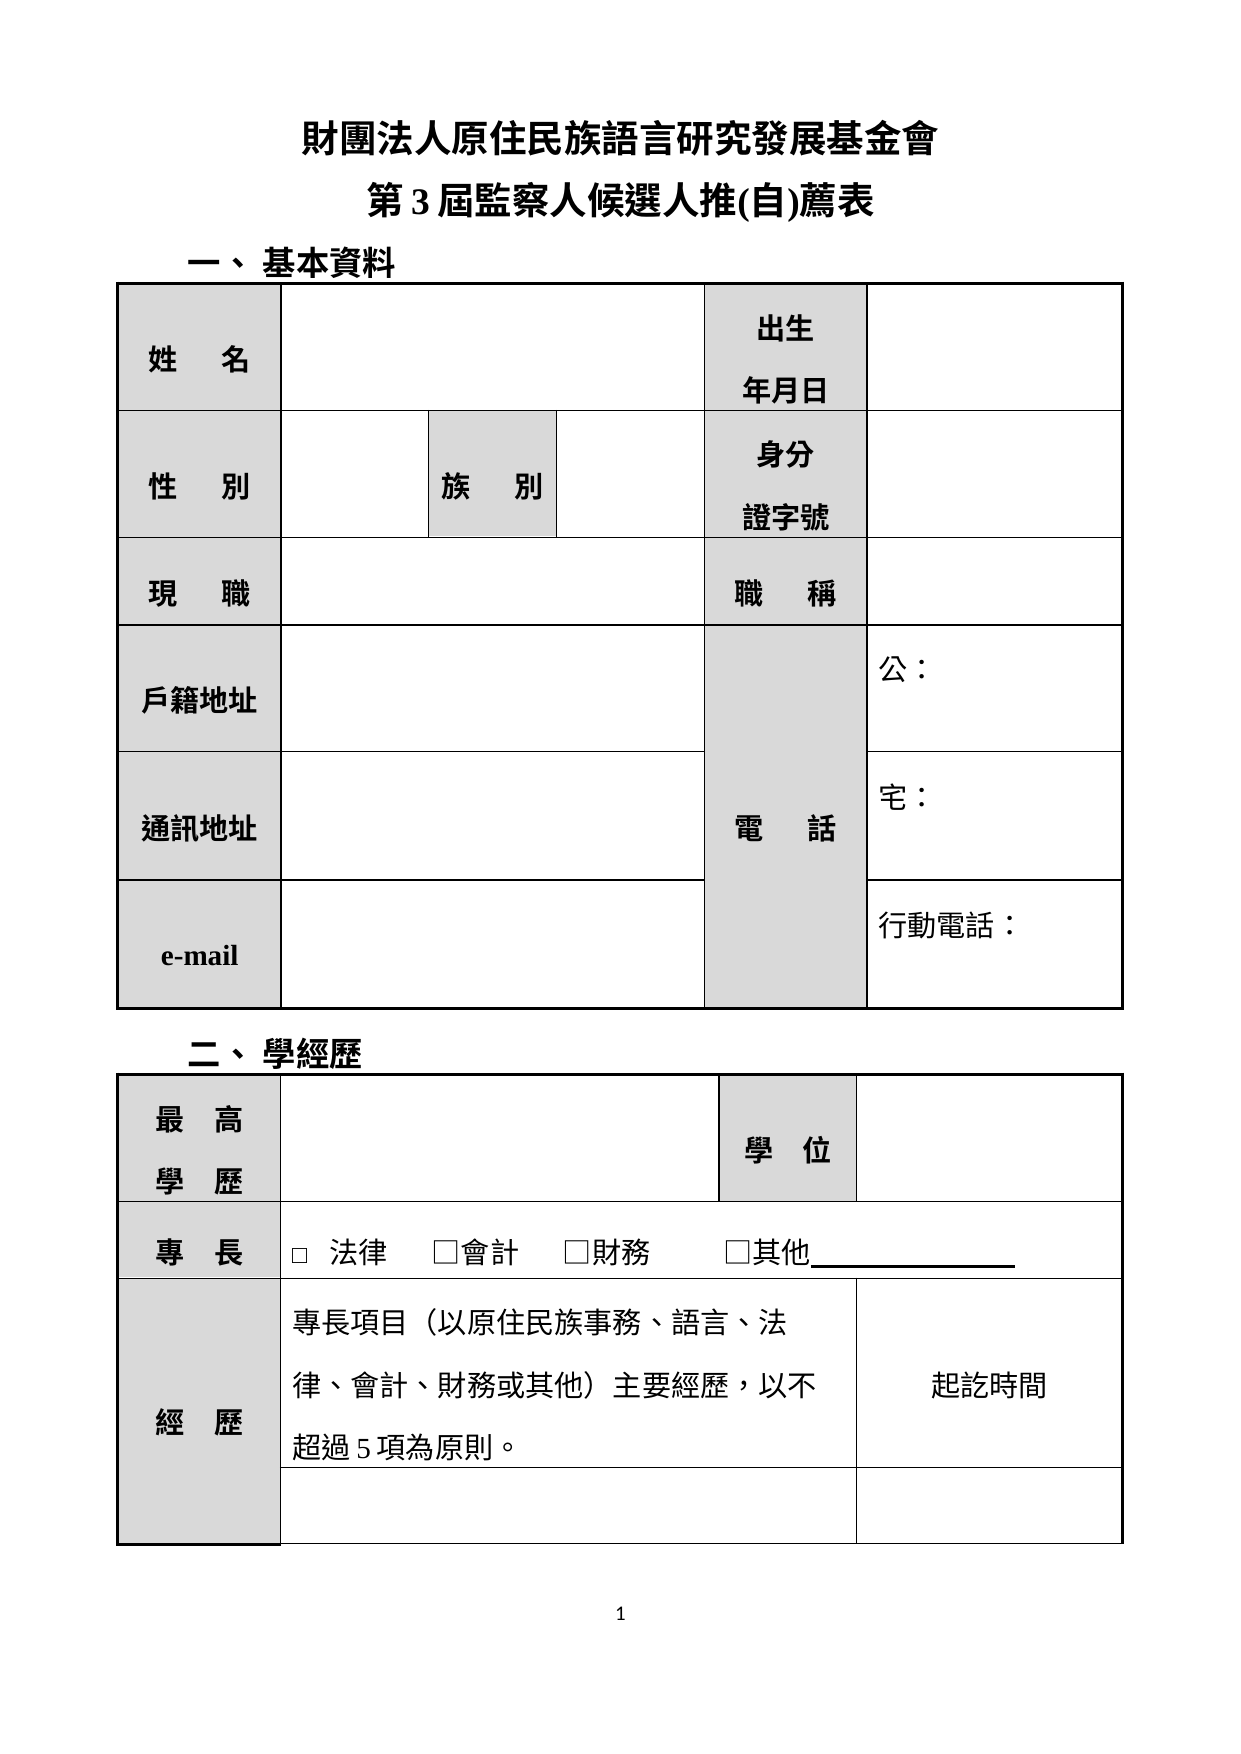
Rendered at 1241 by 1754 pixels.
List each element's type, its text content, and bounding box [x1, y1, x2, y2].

table_cell [557, 411, 704, 536]
table_header 姓 名 [119, 285, 280, 410]
table_cell 戶籍地址 [119, 626, 280, 751]
list 基本資料 [187, 219, 1053, 282]
table_cell [282, 626, 704, 751]
table_cell 身分 證字號 [705, 411, 866, 536]
table_header [868, 285, 1121, 410]
table_header [281, 1076, 718, 1201]
table_cell 專 長 [119, 1202, 280, 1277]
table_cell 電 話 [705, 626, 866, 1007]
table_cell 行動電話： [868, 881, 1121, 1007]
table_cell 經 歷 [119, 1279, 280, 1543]
table_cell [281, 1468, 856, 1543]
table_cell 職 稱 [705, 538, 866, 624]
table_cell 現 職 [119, 538, 280, 624]
table_cell 性 別 [119, 411, 280, 536]
table_cell 法律 □會計 □財務 □其他 [281, 1202, 1121, 1277]
table_cell 起訖時間 [857, 1279, 1121, 1467]
table_cell [868, 538, 1121, 624]
table_header [857, 1076, 1121, 1201]
text 第3屆監察人候選人推(自)薦表 [187, 157, 1053, 219]
table_header 最 高 學 歷 [119, 1076, 280, 1201]
table_cell 通訊地址 [119, 752, 280, 879]
table_cell 族 別 [429, 411, 556, 536]
table_cell [282, 752, 704, 879]
table_header 出生 年月日 [705, 285, 866, 410]
table_cell [282, 538, 704, 624]
table_cell 宅： [868, 752, 1121, 879]
table_cell e-mail [119, 881, 280, 1007]
table_header 學 位 [720, 1076, 856, 1201]
list 學經歷 [187, 1010, 1053, 1073]
table_header [282, 285, 704, 410]
text 財團法人原住民族語言研究發展基金會 [187, 94, 1053, 157]
table_cell 公： [868, 626, 1121, 751]
table_cell [868, 411, 1121, 536]
table_cell [282, 411, 428, 536]
table_cell [857, 1468, 1121, 1543]
table_cell [282, 881, 704, 1007]
table_cell 專長項目（以原住民族事務、語言、法律、會計、財務或其他）主要經歷，以不超過5項為原則。 [281, 1279, 856, 1467]
